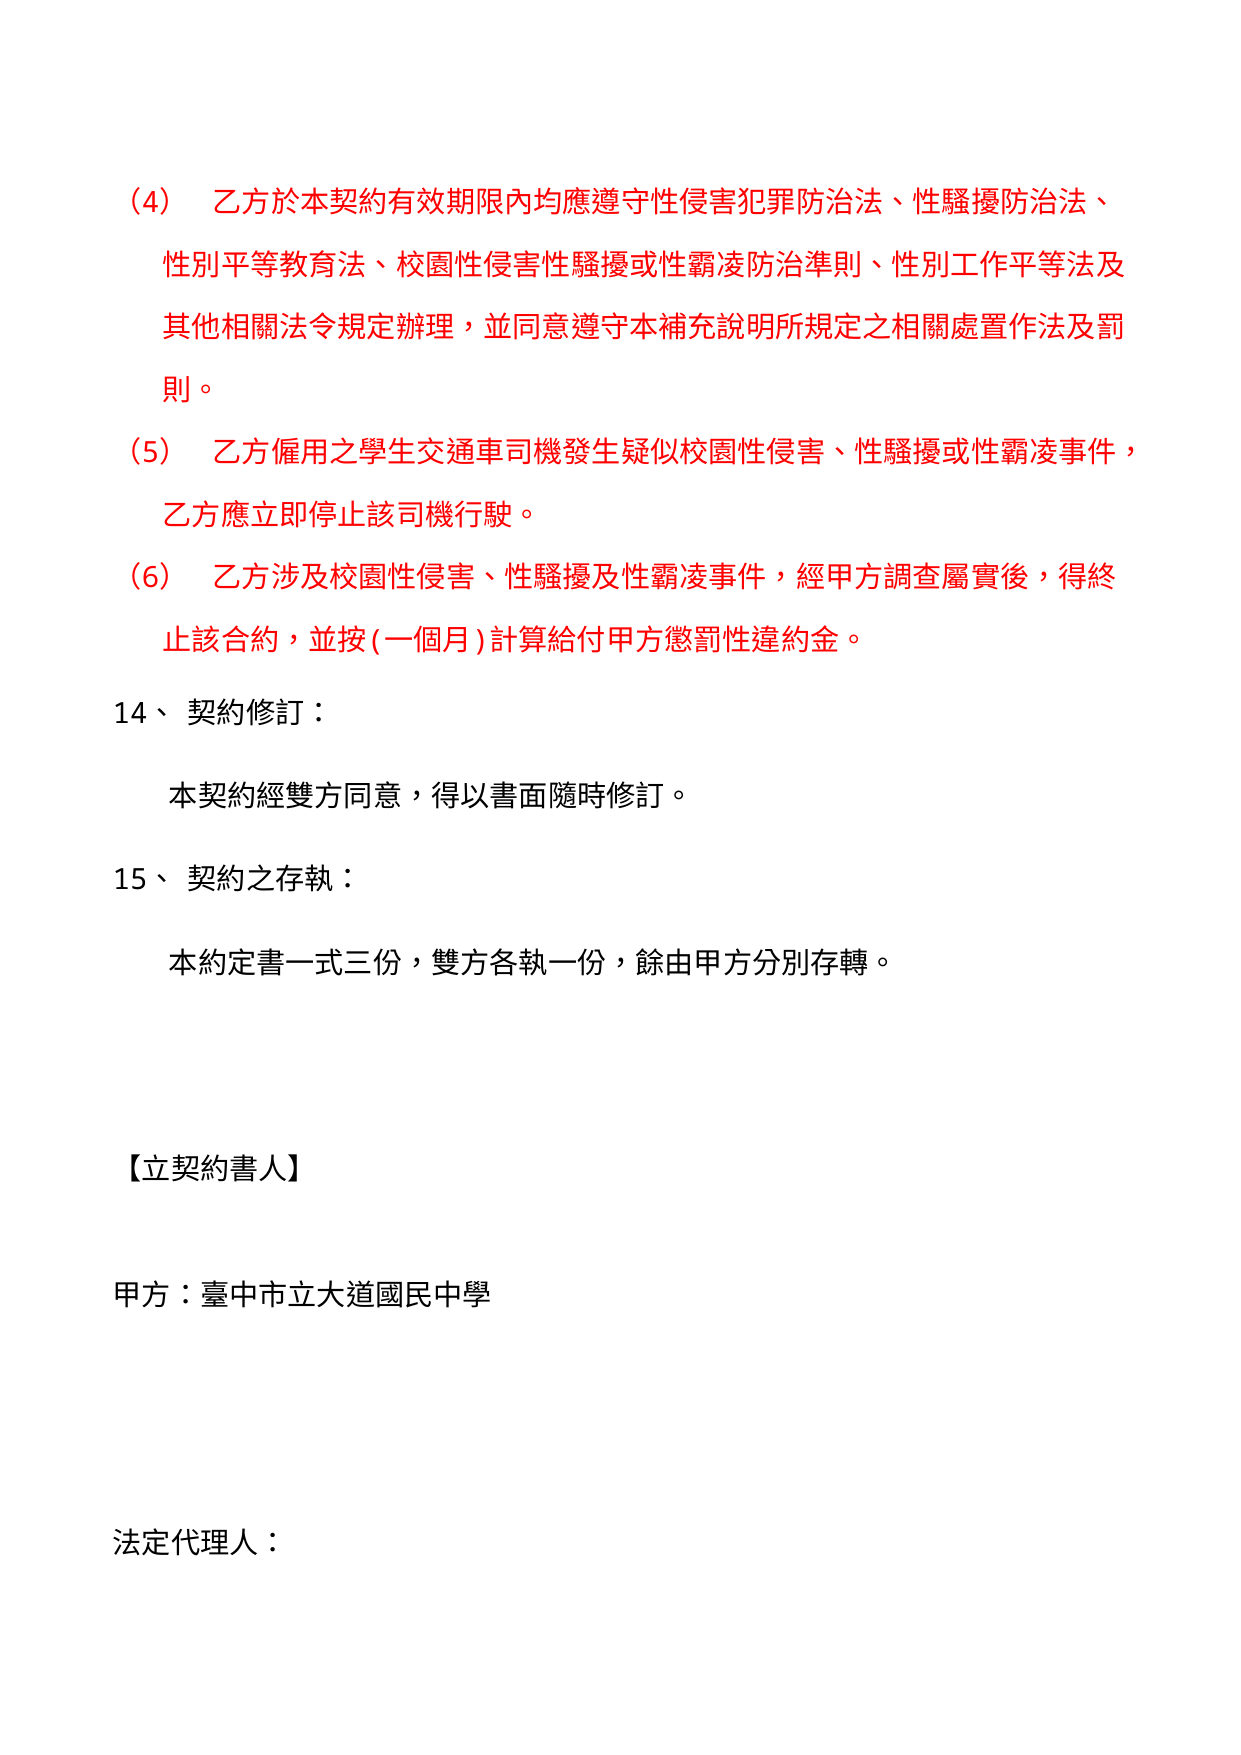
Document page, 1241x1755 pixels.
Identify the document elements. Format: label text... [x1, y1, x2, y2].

list 乙方僱用之學生交通車司機發生疑似校園性侵害、性騷擾或性霸凌事件，乙方應立即停止該司機行駛。 [112, 408, 1128, 533]
list 乙方涉及校園性侵害、性騷擾及性霸凌事件，經甲方調查屬實後，得終止該合約，並按(一個月)計算給付甲方懲罰性違約金。 [112, 533, 1128, 658]
text 法定代理人： [112, 1499, 1128, 1562]
list 乙方於本契約有效期限內均應遵守性侵害犯罪防治法、性騷擾防治法、性別平等教育法、校園性侵害性騷擾或性霸凌防治準則、性別工作平等法及其他相關法令規定辦理，並同意遵守本補充說明所規定之相關處置作法及罰則。 [112, 158, 1128, 408]
text 甲方：臺中市立大道國民中學 [112, 1251, 1128, 1313]
text 本契約經雙方同意，得以書面隨時修訂。 [169, 752, 1128, 814]
text 本約定書一式三份，雙方各執一份，餘由甲方分別存轉。 [169, 919, 1128, 981]
text 【立契約書人】 [112, 1125, 1128, 1188]
list 契約修訂： [112, 669, 1128, 731]
list 契約之存執： [112, 835, 1128, 898]
